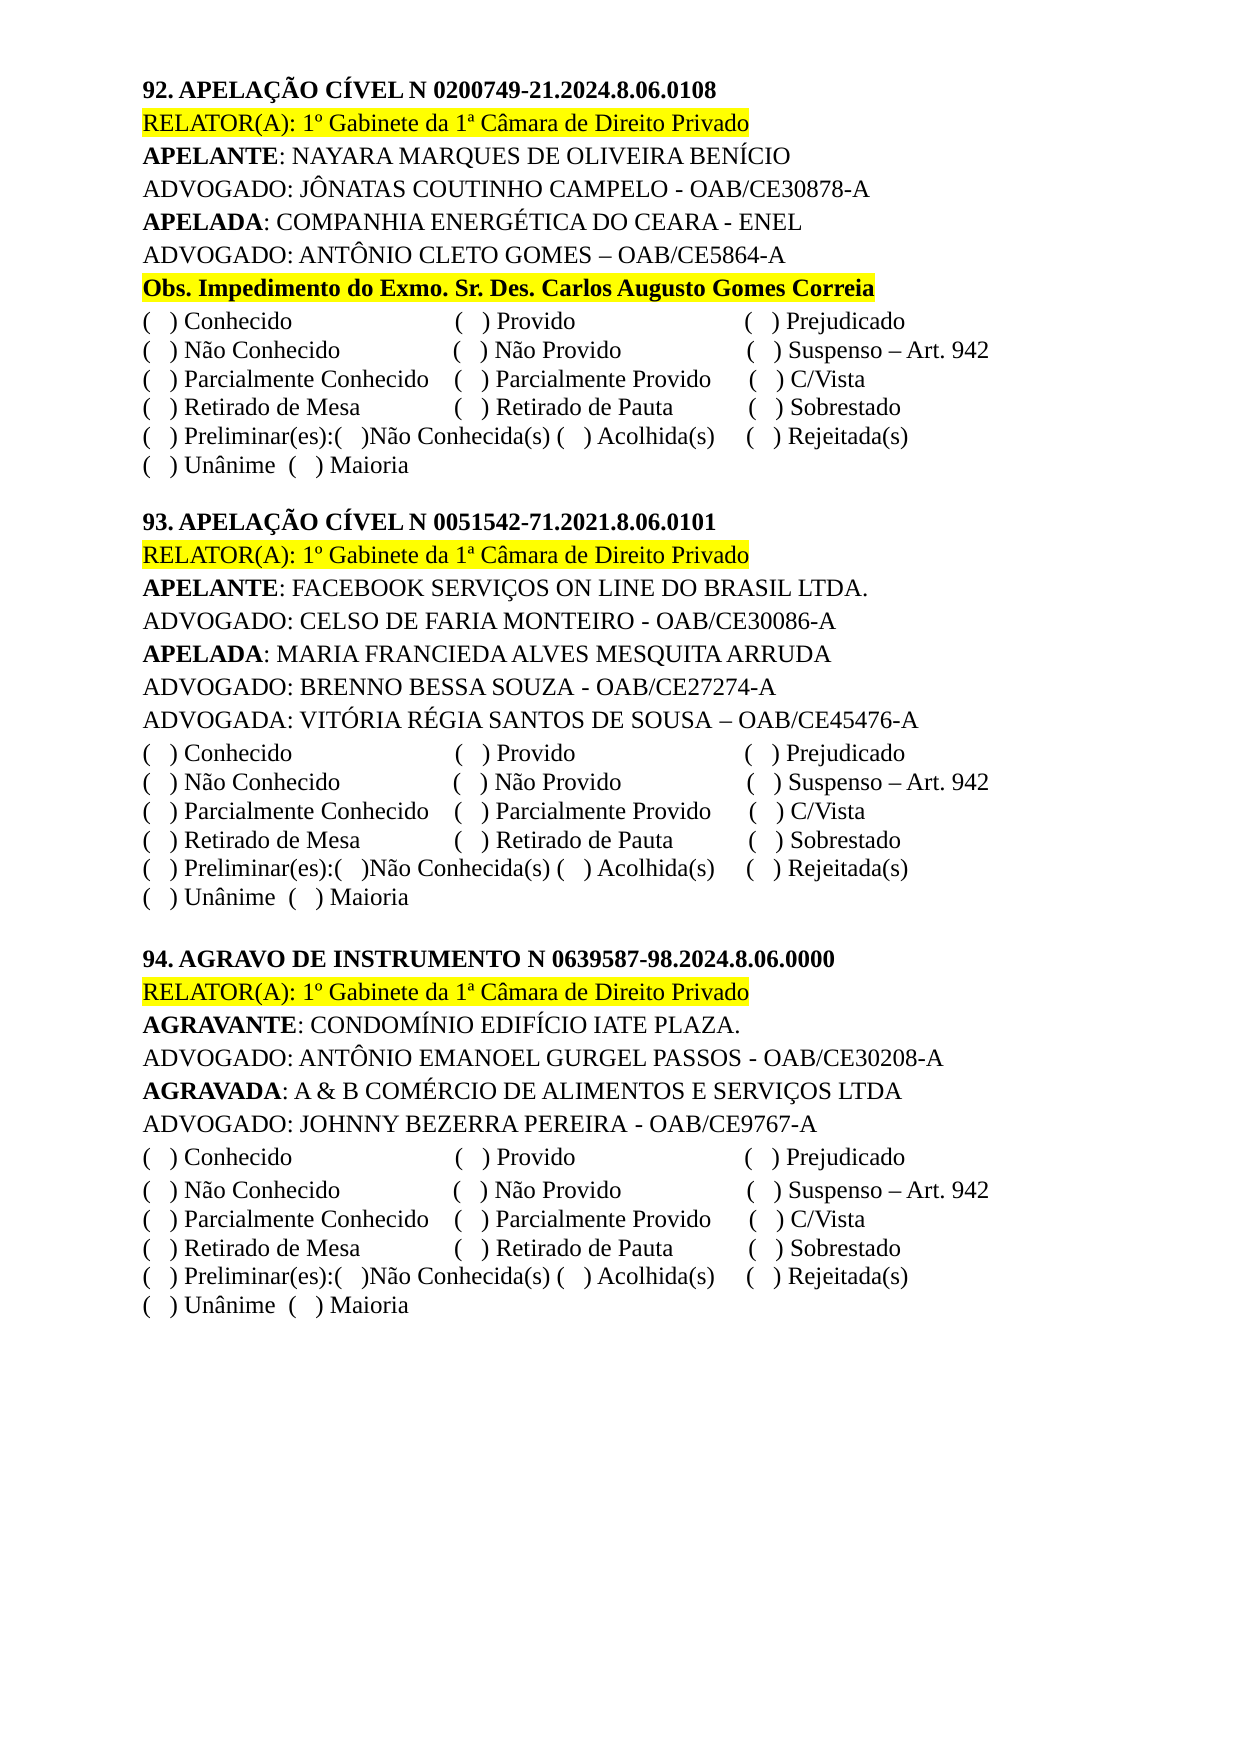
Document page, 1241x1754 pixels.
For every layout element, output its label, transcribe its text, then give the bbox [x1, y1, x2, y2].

text ( ) Preliminar(es):( )Não Conhecida(s) ( ) Acolhida(s) ( ) Rejeitada(s) [142, 1261, 1158, 1290]
text ( ) Preliminar(es):( )Não Conhecida(s) ( ) Acolhida(s) ( ) Rejeitada(s) [142, 853, 1158, 882]
text ( ) Unânime ( ) Maioria [142, 1290, 1158, 1319]
text ( ) Não Conhecido ( ) Não Provido ( ) Suspenso – Art. 942 [142, 767, 1158, 796]
text ( ) Não Conhecido ( ) Não Provido ( ) Suspenso – Art. 942 [142, 335, 1158, 364]
text ( ) Conhecido ( ) Provido ( ) Prejudicado [142, 306, 1141, 335]
text ( ) Retirado de Mesa ( ) Retirado de Pauta ( ) Sobrestado [142, 1233, 1158, 1261]
text ( ) Unânime ( ) Maioria [142, 450, 1158, 479]
text 92. APELAÇÃO CÍVEL N 0200749-21.2024.8.06.0108 RELATOR(A): 1º Gabinete da 1ª Câmara de Direito Privado APELANTE: NAYARA MARQUES DE OLIVEIRA BENÍCIO ADVOGADO: JÔNATAS COUTINHO CAMPELO - OAB/CE30878-A APELADA: COMPANHIA ENERGÉTICA DO CEARA - ENEL ADVOGADO: ANTÔNIO CLETO GOMES – OAB/CE5864-A [142, 75, 1141, 269]
text ( ) Parcialmente Conhecido ( ) Parcialmente Provido ( ) C/Vista [142, 796, 1158, 825]
text ( ) Parcialmente Conhecido ( ) Parcialmente Provido ( ) C/Vista [142, 364, 1158, 392]
text ( ) Retirado de Mesa ( ) Retirado de Pauta ( ) Sobrestado [142, 825, 1158, 853]
text Obs. Impedimento do Exmo. Sr. Des. Carlos Augusto Gomes Correia [142, 273, 1141, 302]
text ( ) Não Conhecido ( ) Não Provido ( ) Suspenso – Art. 942 [142, 1175, 1158, 1204]
text ( ) Conhecido ( ) Provido ( ) Prejudicado [142, 738, 1141, 767]
text ( ) Preliminar(es):( )Não Conhecida(s) ( ) Acolhida(s) ( ) Rejeitada(s) [142, 421, 1158, 450]
text 93. APELAÇÃO CÍVEL N 0051542-71.2021.8.06.0101 RELATOR(A): 1º Gabinete da 1ª Câmara de Direito Privado APELANTE: FACEBOOK SERVIÇOS ON LINE DO BRASIL LTDA. ADVOGADO: CELSO DE FARIA MONTEIRO - OAB/CE30086-A APELADA: MARIA FRANCIEDA ALVES MESQUITA ARRUDA ADVOGADO: BRENNO BESSA SOUZA - OAB/CE27274-A ADVOGADA: VITÓRIA RÉGIA SANTOS DE SOUSA – OAB/CE45476-A [142, 507, 1141, 734]
text ( ) Retirado de Mesa ( ) Retirado de Pauta ( ) Sobrestado [142, 392, 1158, 421]
text ( ) Parcialmente Conhecido ( ) Parcialmente Provido ( ) C/Vista [142, 1204, 1158, 1233]
text 94. AGRAVO DE INSTRUMENTO N 0639587-98.2024.8.06.0000 RELATOR(A): 1º Gabinete da 1ª Câmara de Direito Privado AGRAVANTE: CONDOMÍNIO EDIFÍCIO IATE PLAZA. ADVOGADO: ANTÔNIO EMANOEL GURGEL PASSOS - OAB/CE30208-A AGRAVADA: A & B COMÉRCIO DE ALIMENTOS E SERVIÇOS LTDA ADVOGADO: JOHNNY BEZERRA PEREIRA - OAB/CE9767-A ( ) Conhecido ( ) Provido ( ) Prejudicado [142, 911, 1141, 1171]
text ( ) Unânime ( ) Maioria [142, 882, 1158, 911]
